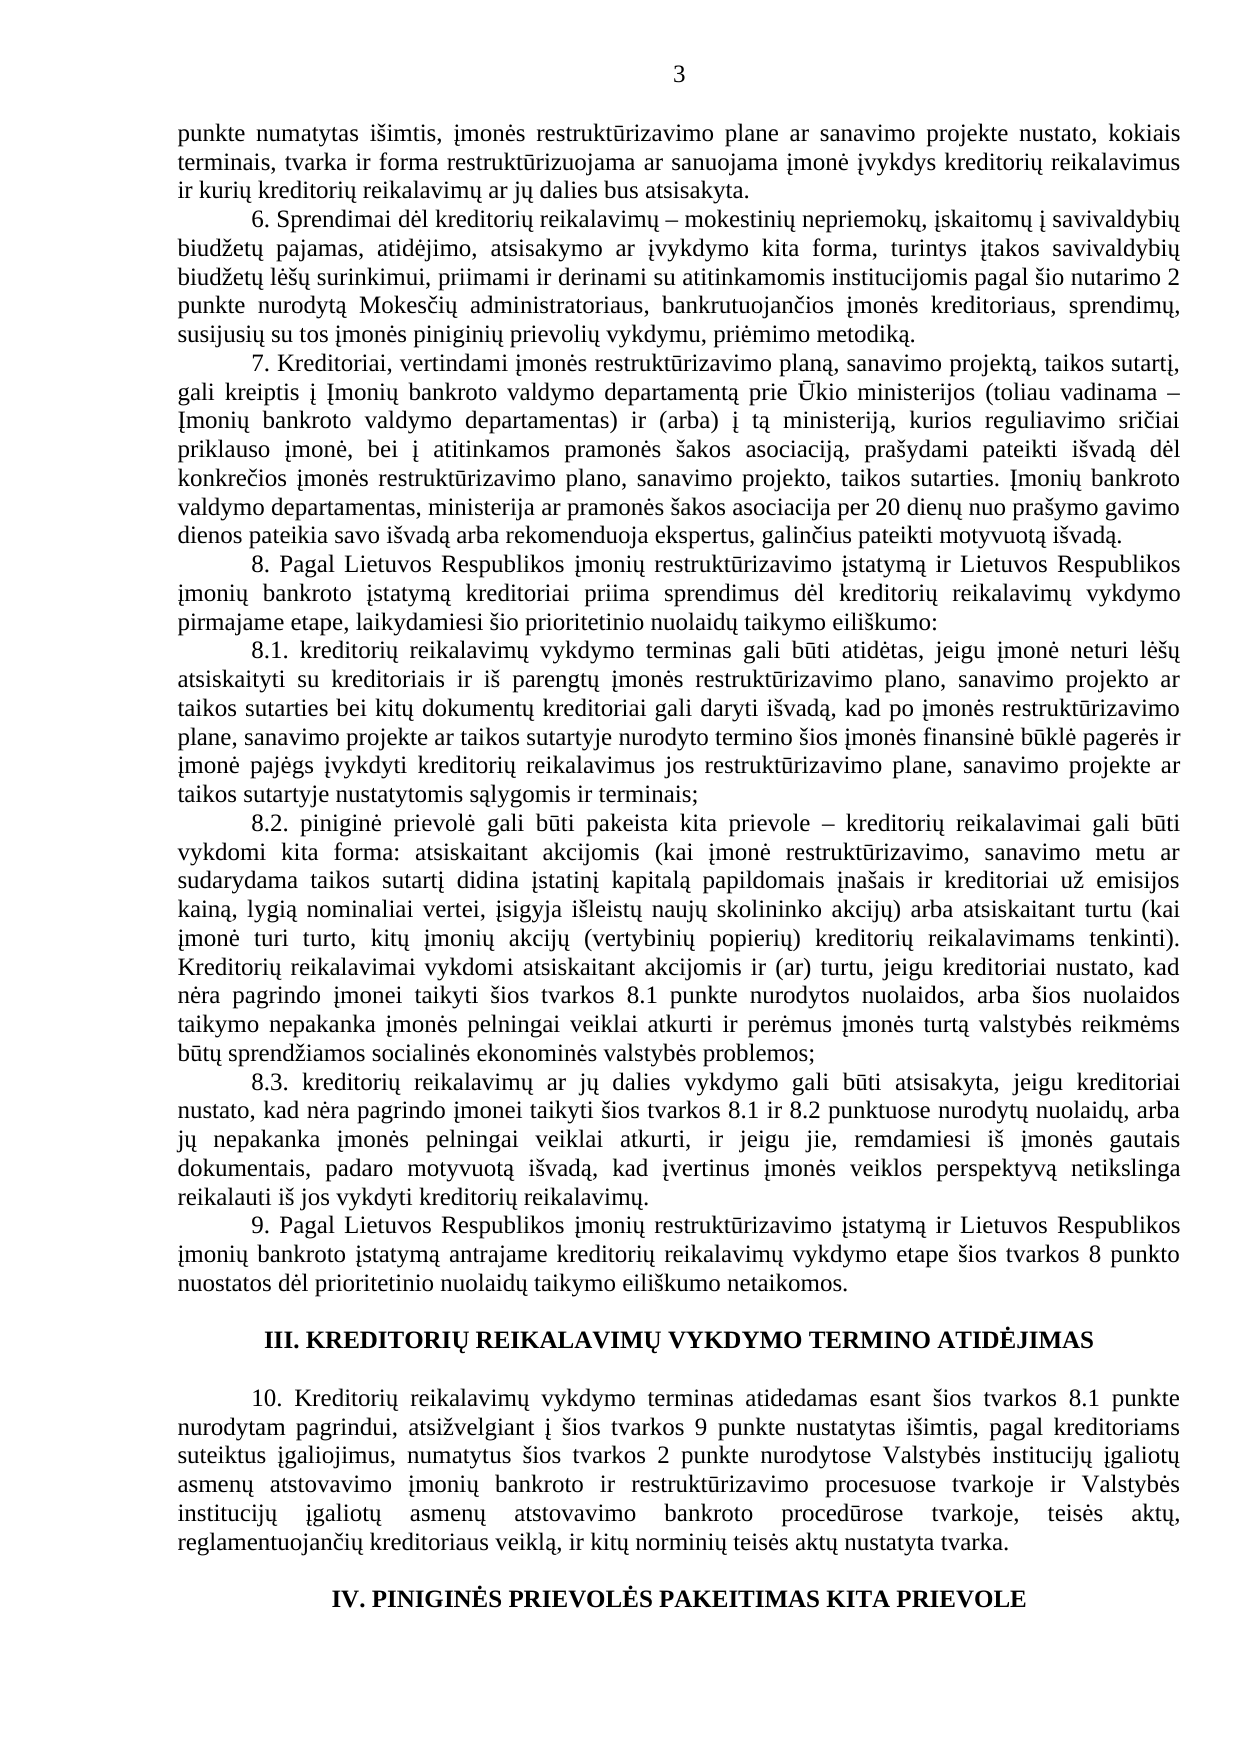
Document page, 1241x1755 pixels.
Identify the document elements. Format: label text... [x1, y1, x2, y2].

text IV. PINIGINĖS PRIEVOLĖS PAKEITIMAS KITA PRIEVOLE [177, 1584, 1181, 1613]
text 8. Pagal Lietuvos Respublikos įmonių restruktūrizavimo įstatymą ir Lietuvos Respublikos įmonių bankroto įstatymą kreditoriai priima sprendimus dėl kreditorių reikalavimų vykdymo pirmajame etape, laikydamiesi šio prioritetinio nuolaidų taikymo eiliškumo: [177, 549, 1181, 636]
text 6. Sprendimai dėl kreditorių reikalavimų – mokestinių nepriemokų, įskaitomų į savivaldybių biudžetų pajamas, atidėjimo, atsisakymo ar įvykdymo kita forma, turintys įtakos savivaldybių biudžetų lėšų surinkimui, priimami ir derinami su atitinkamomis institucijomis pagal šio nutarimo 2 punkte nurodytą Mokesčių administratoriaus, bankrutuojančios įmonės kreditoriaus, sprendimų, susijusių su tos įmonės piniginių prievolių vykdymu, priėmimo metodiką. [177, 204, 1181, 348]
text punkte numatytas išimtis, įmonės restruktūrizavimo plane ar sanavimo projekte nustato, kokiais terminais, tvarka ir forma restruktūrizuojama ar sanuojama įmonė įvykdys kreditorių reikalavimus ir kurių kreditorių reikalavimų ar jų dalies bus atsisakyta. [177, 118, 1181, 204]
text 7. Kreditoriai, vertindami įmonės restruktūrizavimo planą, sanavimo projektą, taikos sutartį, gali kreiptis į Įmonių bankroto valdymo departamentą prie Ūkio ministerijos (toliau vadinama – Įmonių bankroto valdymo departamentas) ir (arba) į tą ministeriją, kurios reguliavimo sričiai priklauso įmonė, bei į atitinkamos pramonės šakos asociaciją, prašydami pateikti išvadą dėl konkrečios įmonės restruktūrizavimo plano, sanavimo projekto, taikos sutarties. Įmonių bankroto valdymo departamentas, ministerija ar pramonės šakos asociacija per 20 dienų nuo prašymo gavimo dienos pateikia savo išvadą arba rekomenduoja ekspertus, galinčius pateikti motyvuotą išvadą. [177, 348, 1181, 549]
text III. KREDITORIŲ REIKALAVIMŲ VYKDYMO TERMINO ATIDĖJIMAS [177, 1326, 1181, 1354]
text 8.1. kreditorių reikalavimų vykdymo terminas gali būti atidėtas, jeigu įmonė neturi lėšų atsiskaityti su kreditoriais ir iš parengtų įmonės restruktūrizavimo plano, sanavimo projekto ar taikos sutarties bei kitų dokumentų kreditoriai gali daryti išvadą, kad po įmonės restruktūrizavimo plane, sanavimo projekte ar taikos sutartyje nurodyto termino šios įmonės finansinė būklė pagerės ir įmonė pajėgs įvykdyti kreditorių reikalavimus jos restruktūrizavimo plane, sanavimo projekte ar taikos sutartyje nustatytomis sąlygomis ir terminais; [177, 636, 1181, 808]
text 8.3. kreditorių reikalavimų ar jų dalies vykdymo gali būti atsisakyta, jeigu kreditoriai nustato, kad nėra pagrindo įmonei taikyti šios tvarkos 8.1 ir 8.2 punktuose nurodytų nuolaidų, arba jų nepakanka įmonės pelningai veiklai atkurti, ir jeigu jie, remdamiesi iš įmonės gautais dokumentais, padaro motyvuotą išvadą, kad įvertinus įmonės veiklos perspektyvą netikslinga reikalauti iš jos vykdyti kreditorių reikalavimų. [177, 1067, 1181, 1211]
text 10. Kreditorių reikalavimų vykdymo terminas atidedamas esant šios tvarkos 8.1 punkte nurodytam pagrindui, atsižvelgiant į šios tvarkos 9 punkte nustatytas išimtis, pagal kreditoriams suteiktus įgaliojimus, numatytus šios tvarkos 2 punkte nurodytose Valstybės institucijų įgaliotų asmenų atstovavimo įmonių bankroto ir restruktūrizavimo procesuose tvarkoje ir Valstybės institucijų įgaliotų asmenų atstovavimo bankroto procedūrose tvarkoje, teisės aktų, reglamentuojančių kreditoriaus veiklą, ir kitų norminių teisės aktų nustatyta tvarka. [177, 1383, 1181, 1556]
text 9. Pagal Lietuvos Respublikos įmonių restruktūrizavimo įstatymą ir Lietuvos Respublikos įmonių bankroto įstatymą antrajame kreditorių reikalavimų vykdymo etape šios tvarkos 8 punkto nuostatos dėl prioritetinio nuolaidų taikymo eiliškumo netaikomos. [177, 1211, 1181, 1297]
text 8.2. piniginė prievolė gali būti pakeista kita prievole – kreditorių reikalavimai gali būti vykdomi kita forma: atsiskaitant akcijomis (kai įmonė restruktūrizavimo, sanavimo metu ar sudarydama taikos sutartį didina įstatinį kapitalą papildomais įnašais ir kreditoriai už emisijos kainą, lygią nominaliai vertei, įsigyja išleistų naujų skolininko akcijų) arba atsiskaitant turtu (kai įmonė turi turto, kitų įmonių akcijų (vertybinių popierių) kreditorių reikalavimams tenkinti). Kreditorių reikalavimai vykdomi atsiskaitant akcijomis ir (ar) turtu, jeigu kreditoriai nustato, kad nėra pagrindo įmonei taikyti šios tvarkos 8.1 punkte nurodytos nuolaidos, arba šios nuolaidos taikymo nepakanka įmonės pelningai veiklai atkurti ir perėmus įmonės turtą valstybės reikmėms būtų sprendžiamos socialinės ekonominės valstybės problemos; [177, 808, 1181, 1067]
